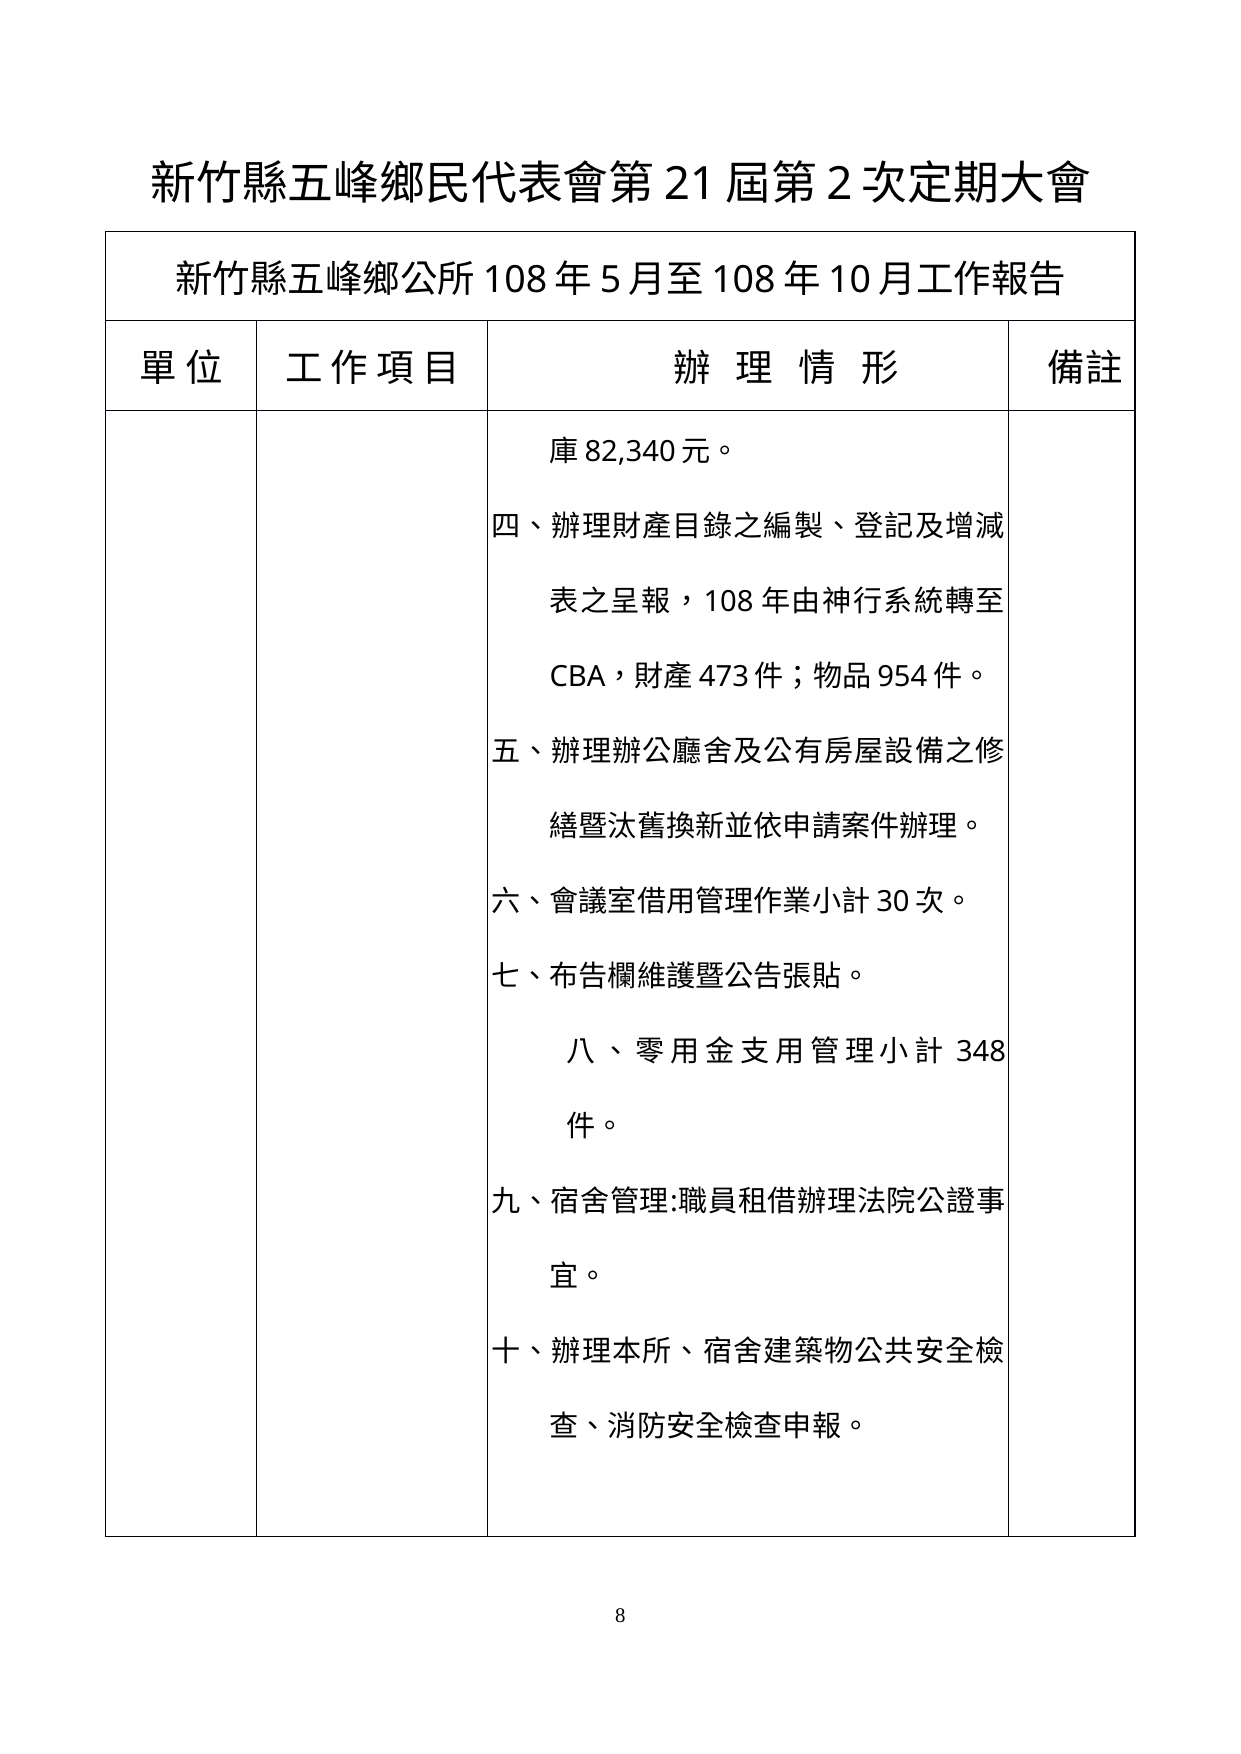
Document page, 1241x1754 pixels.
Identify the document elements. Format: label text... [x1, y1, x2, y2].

table_cell [1009, 411, 1134, 1536]
table_cell 工 作 項 目 [257, 321, 487, 410]
table_cell 新竹縣五峰鄉公所108年5月至108年10月工作報告 [106, 232, 1134, 320]
table_cell 備註 [1009, 321, 1134, 410]
table_cell 庫82,340元。 四、辦理財產目錄之編製、登記及增減表之呈報，108年由神行系統轉至CBA，財產473件；物品954件。 五、辦理辦公廳舍及公有房屋設備之修繕暨汰舊換新並依申請案件辦理。 六、會議室借用管理作業小計30次。 七、布告欄維護暨公告張貼。 八、零用金支用管理小計348件。 九、宿舍管理:職員租借辦理法院公證事宜。 十、辦理本所、宿舍建築物公共安全檢查、消防安全檢查申報。 [488, 411, 1008, 1536]
table_cell 辦 理 情 形 [488, 321, 1008, 410]
table_cell [257, 411, 487, 1536]
table_cell 單 位 [106, 321, 256, 410]
table_cell [106, 411, 256, 1536]
table_header 新竹縣五峰鄉民代表會第21屆第2次定期大會 [105, 129, 1135, 231]
